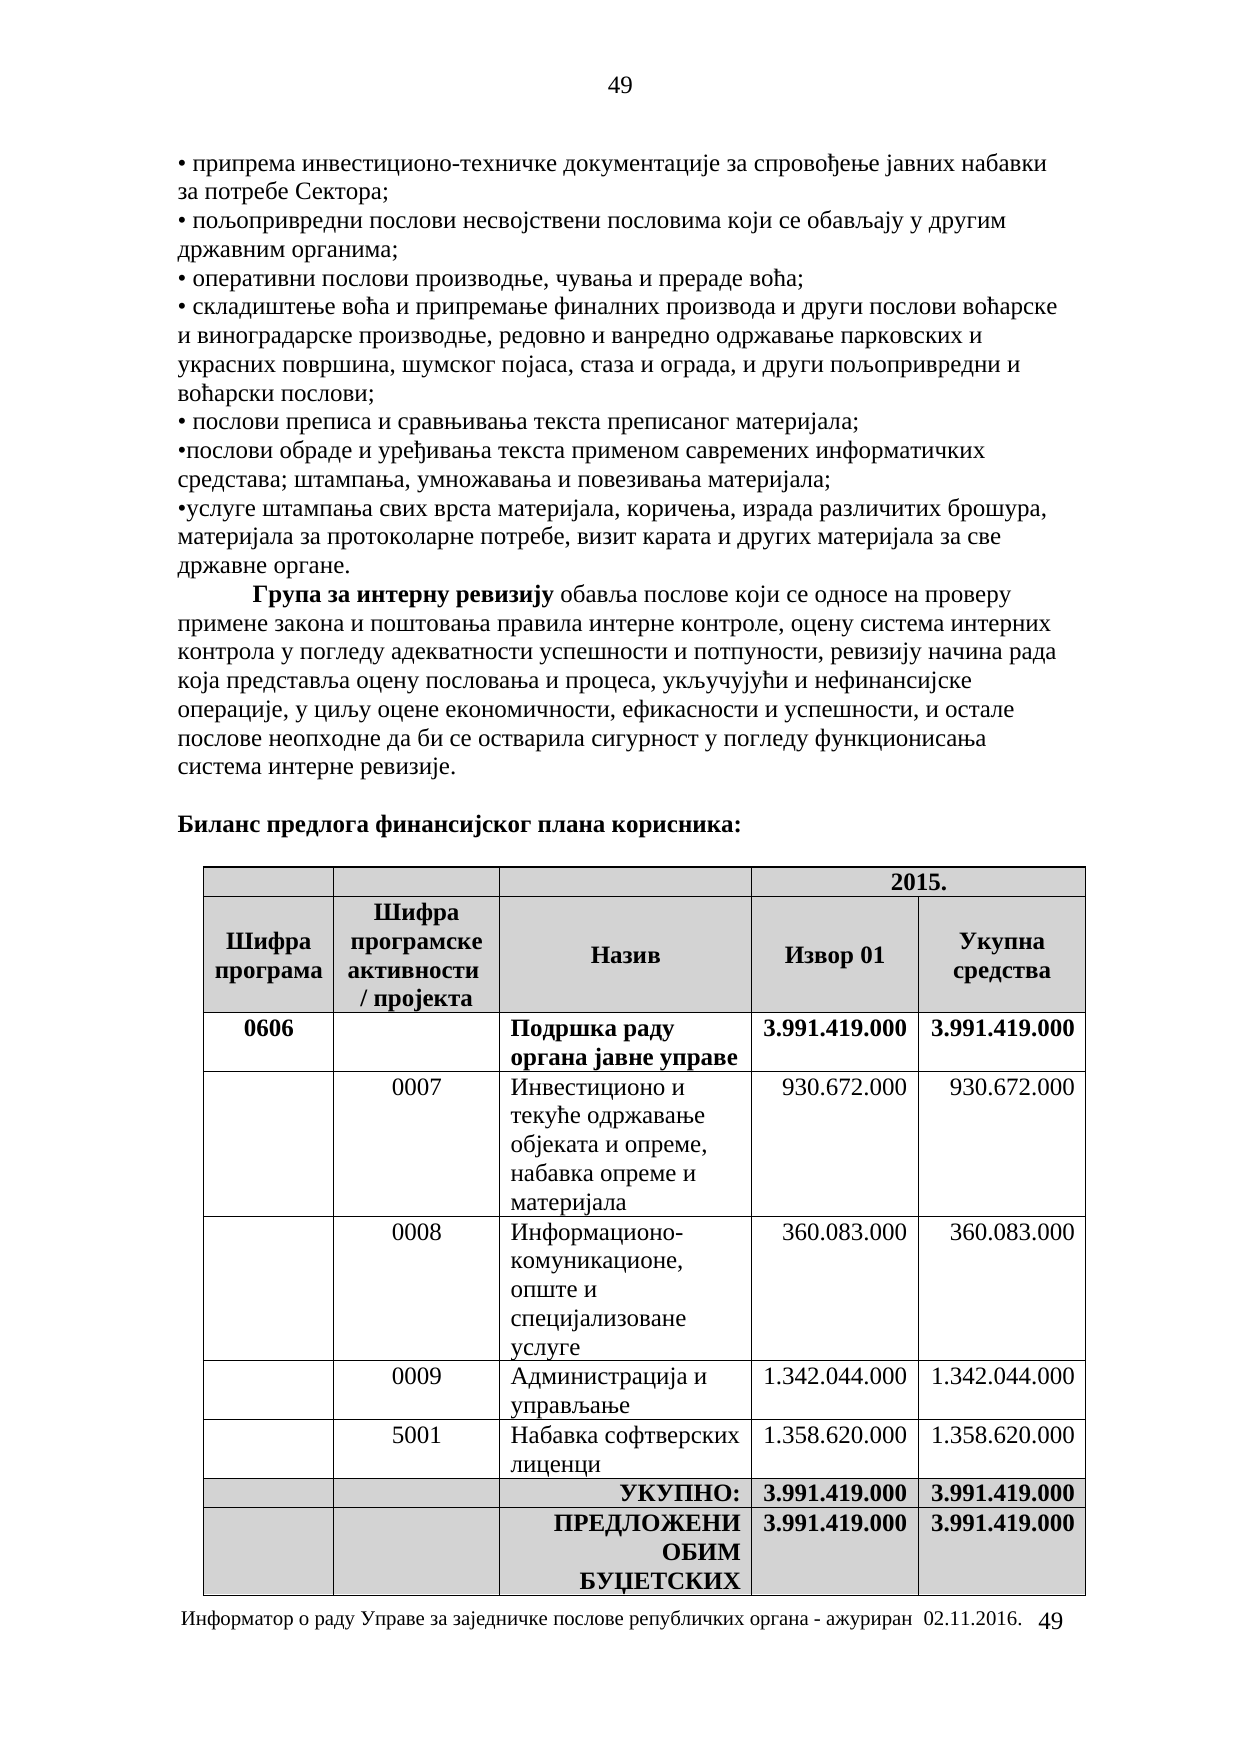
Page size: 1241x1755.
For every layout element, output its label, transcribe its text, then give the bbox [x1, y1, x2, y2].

table_cell 3.991.419.000 [919, 1013, 1085, 1071]
table_cell [334, 1479, 499, 1507]
table_cell 1.342.044.000 [752, 1361, 918, 1419]
table_cell Подршка раду органа јавне управе [500, 1013, 751, 1071]
table_header [334, 868, 499, 896]
table_cell УКУПНО: [500, 1479, 751, 1507]
table_cell [204, 1479, 333, 1507]
table_cell 3.991.419.000 [919, 1508, 1085, 1594]
table_cell 930.672.000 [919, 1072, 1085, 1216]
table_cell 3.991.419.000 [919, 1479, 1085, 1507]
text • припрема инвестиционо-техничке документације за спровођење јавних набавки за потребе Сектора; • пољопривредни послови несвојствени пословима који се обављају у другим државним органима; • оперативни послови производње, чувања и прераде воћа; • складиштење воћа и припремање финалних производа и други послови воћарске и виноградарске производње, редовно и ванредно одржавање парковских и украсних површина, шумског појаса, стаза и ограда, и други пољопривредни и воћарски послови; • послови преписa и сравњивањa текста преписаног материјалa; •послови обрадe и уређивањa текста применом савремених информатичких средстава; штампања, умножавања и повезивања материјала; •услуге штампања свих врста материјала, коричења, израда различитих брошура, материјала за протоколарне потребе, визит карата и других материјала за све државне органе. Група за интерну ревизију обавља послове који се односе на проверу примене закона и поштовања правила интерне контроле, оцену система интерних контрола у погледу адекватности успешности и потпуности, ревизију начина рада која представља оцену пословања и процеса, укључујући и нефинансијске операције, у циљу оцене економичности, ефикасности и успешности, и остале послове неопходне да би се остварила сигурност у погледу функционисања система интерне ревизије. Биланс предлога финансијског плана корисника: [162, 148, 1063, 838]
table_cell Назив [500, 897, 751, 1012]
table_cell 930.672.000 [752, 1072, 918, 1216]
table_cell 3.991.419.000 [752, 1479, 918, 1507]
table_header [204, 868, 333, 896]
table_cell Администрација и управљање [500, 1361, 751, 1419]
table_cell Инвестиционо и текуће одржавање објеката и oпреме, набавка опреме и материјала [500, 1072, 751, 1216]
table_cell Шифра програмске активности / пројекта [334, 897, 499, 1012]
table_cell 1.342.044.000 [919, 1361, 1085, 1419]
table_cell 0008 [334, 1217, 499, 1360]
table_cell ПРЕДЛОЖЕНИ ОБИМ БУЏЕТСКИХ [500, 1508, 751, 1594]
table_cell Набавка софтверских лиценци [500, 1420, 751, 1477]
table_cell 3.991.419.000 [752, 1508, 918, 1594]
table_header 2015. [752, 868, 1085, 896]
table_cell [204, 1361, 333, 1419]
table_cell Информационо-комуникационе, опште и специјализоване услуге [500, 1217, 751, 1360]
table_cell Укупна средства [919, 897, 1085, 1012]
table_cell Извор 01 [752, 897, 918, 1012]
table_cell 5001 [334, 1420, 499, 1477]
table_header [500, 868, 751, 896]
table_cell Шифра програма [204, 897, 333, 1012]
table_cell 3.991.419.000 [752, 1013, 918, 1071]
table_cell 360.083.000 [919, 1217, 1085, 1360]
table_cell 1.358.620.000 [919, 1420, 1085, 1477]
table_cell 0007 [334, 1072, 499, 1216]
table_cell 0606 [204, 1013, 333, 1071]
table_cell 0009 [334, 1361, 499, 1419]
table_cell 1.358.620.000 [752, 1420, 918, 1477]
table_cell [204, 1072, 333, 1216]
table_cell 360.083.000 [752, 1217, 918, 1360]
table_cell [204, 1420, 333, 1477]
table_cell [334, 1508, 499, 1594]
table_cell [204, 1508, 333, 1594]
table_cell [204, 1217, 333, 1360]
table_cell [334, 1013, 499, 1071]
